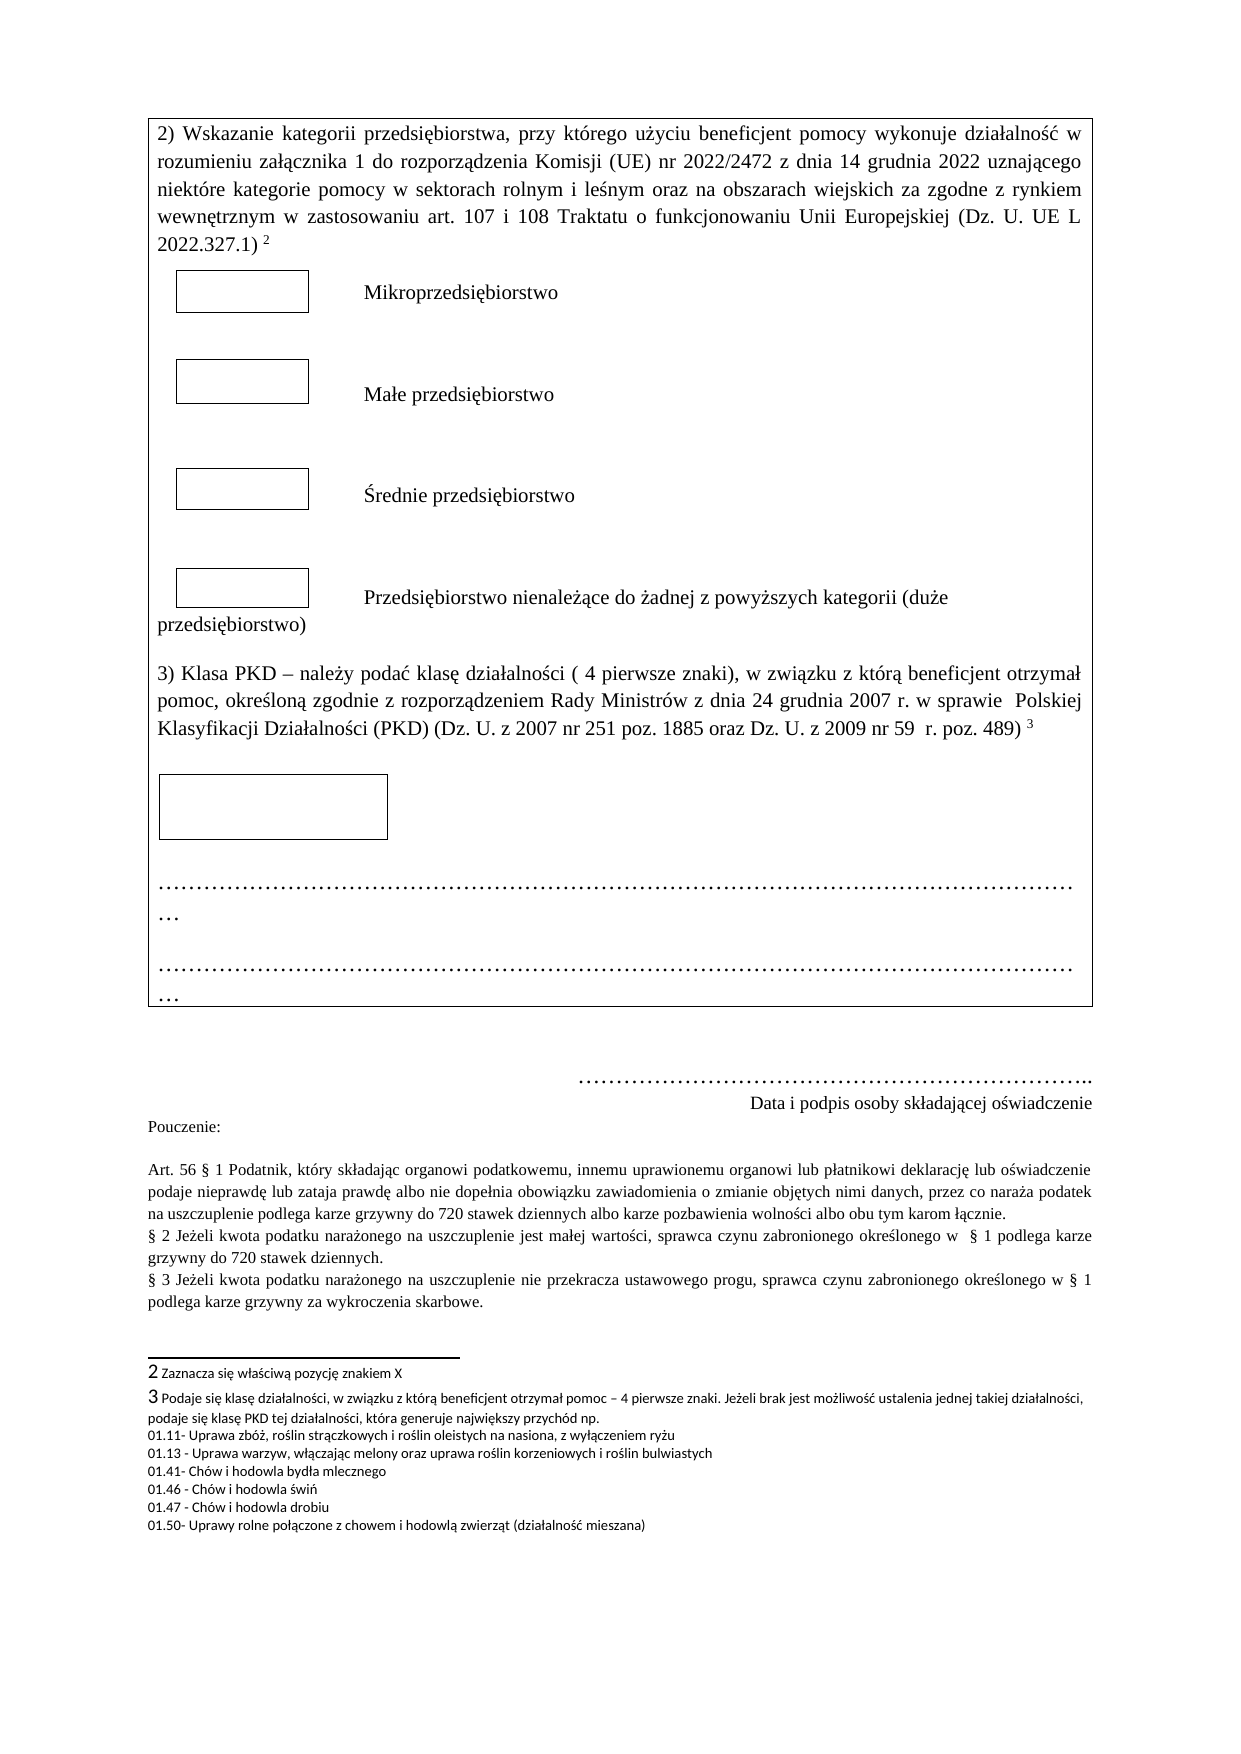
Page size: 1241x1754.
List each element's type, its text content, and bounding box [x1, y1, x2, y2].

text Art. 56 § 1 Podatnik, który składając organowi podatkowemu, innemu uprawionemu organowi lub płatnikowi deklarację lub oświadczenie podaje nieprawdę lub zataja prawdę albo nie dopełnia obowiązku zawiadomienia o zmianie objętych nimi danych, przez co naraża podatek na uszczuplenie podlega karze grzywny do 720 stawek dziennych albo karze pozbawienia wolności albo obu tym karom łącznie. [148, 1160, 1093, 1223]
text 2) Wskazanie kategorii przedsiębiorstwa, przy którego użyciu beneficjent pomocy wykonuje działalność w rozumieniu załącznika 1 do rozporządzenia Komisji (UE) nr 2022/2472 z dnia 14 grudnia 2022 uznającego niektóre kategorie pomocy w sektorach rolnym i leśnym oraz na obszarach wiejskich za zgodne z rynkiem wewnętrznym w zastosowaniu art. 107 i 108 Traktatu o funkcjonowaniu Unii Europejskiej (Dz. U. UE L 2022.327.1) [149, 119, 1092, 256]
text 01.13 - Uprawa warzyw, włączając melony oraz uprawa roślin korzeniowych i roślin bulwiastych [148, 1444, 1093, 1462]
text 01.50- Uprawy rolne połączone z chowem i hodowlą zwierząt (działalność mieszana) [148, 1516, 1093, 1533]
text [149, 480, 176, 507]
text Zaznacza się właściwą pozycję znakiem X [148, 1358, 1093, 1383]
text 3) Klasa PKD – należy podać klasę działalności ( 4 pierwsze znaki), w związku z którą beneficjent otrzymał pomoc, określoną zgodnie z rozporządzeniem Rady Ministrów z dnia 24 grudnia 2007 r. w sprawie Polskiej Klasyfikacji Działalności (PKD) (Dz. U. z 2007 nr 251 poz. 1885 oraz Dz. U. z 2009 nr 59 r. poz. 489) [149, 657, 1092, 740]
text …………………………………………………………………………………………………………… [149, 946, 1092, 1006]
text …………………………………………………………………………………………………………… [149, 865, 1092, 925]
text Średnie przedsiębiorstwo [309, 480, 1092, 507]
text Przedsiębiorstwo nienależące do żadnej z powyższych kategorii (duże przedsiębiorstwo) [149, 581, 1092, 636]
text § 3 Jeżeli kwota podatku narażonego na uszczuplenie nie przekracza ustawowego progu, sprawca czynu zabronionego określonego w § 1 podlega karze grzywny za wykroczenia skarbowe. [148, 1270, 1093, 1311]
text 01.41- Chów i hodowla bydła mlecznego [148, 1462, 1093, 1480]
text Mikroprzedsiębiorstwo [309, 277, 1092, 304]
text 01.47 - Chów i hodowla drobiu [148, 1498, 1093, 1516]
text [149, 277, 176, 304]
text ………………………………………………………….. [148, 1062, 1093, 1088]
text Podaje się klasę działalności, w związku z którą beneficjent otrzymał pomoc – 4 pierwsze znaki. Jeżeli brak jest możliwość ustalenia jednej takiej działalności, podaje się klasę PKD tej działalności, która generuje największy przychód np. [148, 1383, 1093, 1427]
text 01.46 - Chów i hodowla świń [148, 1480, 1093, 1498]
text Pouczenie: [148, 1117, 1093, 1136]
text § 2 Jeżeli kwota podatku narażonego na uszczuplenie jest małej wartości, sprawca czynu zabronionego określonego w § 1 podlega karze grzywny do 720 stawek dziennych. [148, 1226, 1093, 1267]
text Data i podpis osoby składającej oświadczenie [148, 1092, 1093, 1114]
text Małe przedsiębiorstwo [149, 378, 1092, 406]
text 01.11- Uprawa zbóż, roślin strączkowych i roślin oleistych na nasiona, z wyłączeniem ryżu [148, 1427, 1093, 1444]
